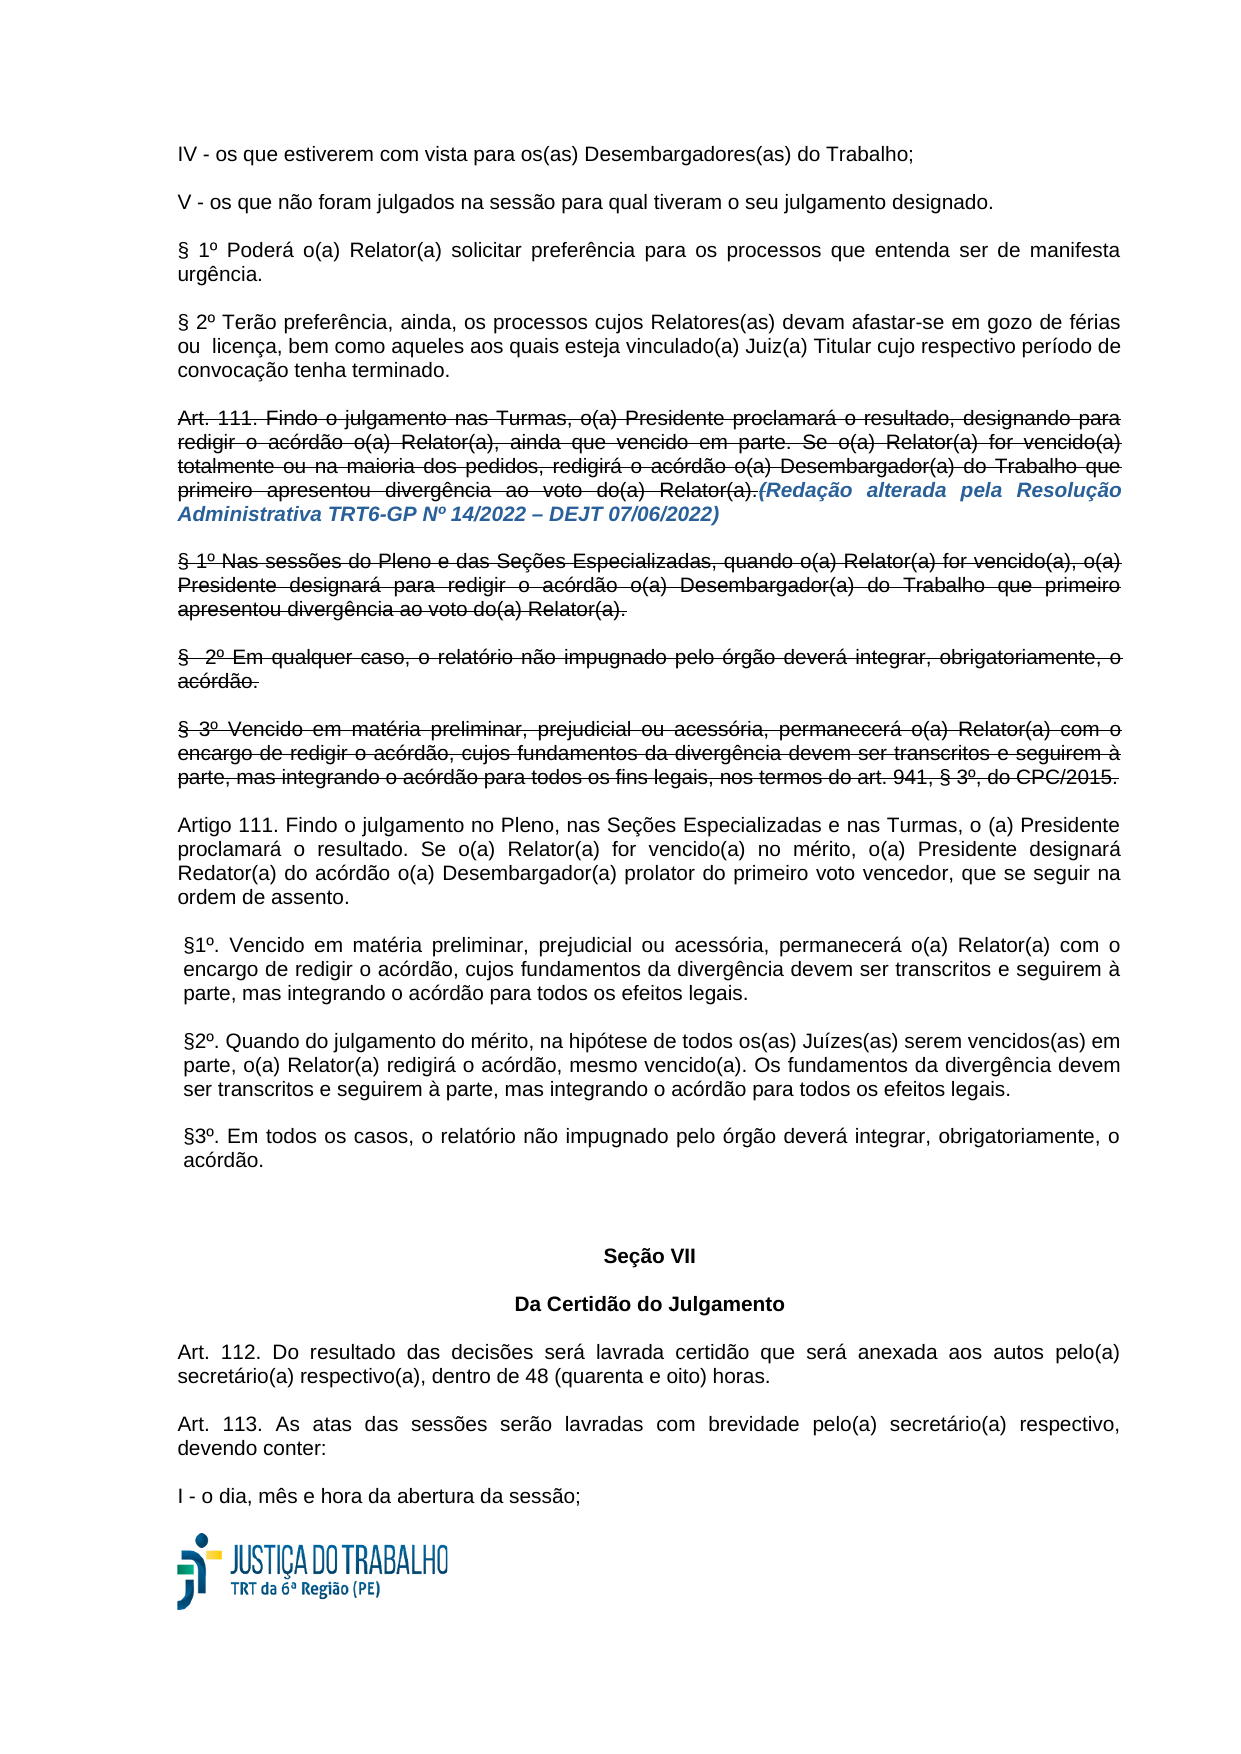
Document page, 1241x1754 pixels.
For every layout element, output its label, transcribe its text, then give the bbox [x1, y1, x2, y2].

text §2º. Quando do julgamento do mérito, na hipótese de todos os(as) Juízes(as) serem vencidos(as) em parte, o(a) Relator(a) redigirá o acórdão, mesmo vencido(a). Os fundamentos da divergência devem ser transcritos e seguirem à parte, mas integrando o acórdão para todos os efeitos legais. [183, 1028, 1122, 1100]
text §1º. Vencido em matéria preliminar, prejudicial ou acessória, permanecerá o(a) Relator(a) com o encargo de redigir o acórdão, cujos fundamentos da divergência devem ser transcritos e seguirem à parte, mas integrando o acórdão para todos os efeitos legais. [183, 933, 1122, 1004]
text §3º. Em todos os casos, o relatório não impugnado pelo órgão deverá integrar, obrigatoriamente, o acórdão. [183, 1124, 1122, 1172]
text Seção VII [177, 1244, 1122, 1268]
text § 1º Nas sessões do Pleno e das Seções Especializadas, quando o(a) Relator(a) for vencido(a), o(a) Presidente designará para redigir o acórdão o(a) Desembargador(a) do Trabalho que primeiro apresentou divergência ao voto do(a) Relator(a). [177, 549, 1122, 563]
text § 2º Em qualquer caso, o relatório não impugnado pelo órgão deverá integrar, obrigatoriamente, o acórdão. [177, 659, 1122, 693]
text § 2º Terão preferência, ainda, os processos cujos Relatores(as) devam afastar-se em gozo de férias ou licença, bem como aqueles aos quais esteja vinculado(a) Juiz(a) Titular cujo respectivo período de convocação tenha terminado. [177, 310, 1122, 382]
text IV - os que estiverem com vista para os(as) Desembargadores(as) do Trabalho; [177, 142, 1122, 166]
text Art. 111. Findo o julgamento nas Turmas, o(a) Presidente proclamará o resultado, designando para redigir o acórdão o(a) Relator(a), ainda que vencido em parte. Se o(a) Relator(a) for vencido(a) totalmente ou na maioria dos pedidos, redigirá o acórdão o(a) Desembargador(a) do Trabalho que primeiro apresentou divergência ao voto do(a) Relator(a).(Redação alterada pela Resolução Administrativa TRT6-GP Nº 14/2022 – DEJT 07/06/2022) [177, 406, 1122, 443]
text § 1º Poderá o(a) Relator(a) solicitar preferência para os processos que entenda ser de manifesta urgência. [177, 238, 1122, 286]
text § 3º Vencido em matéria preliminar, prejudicial ou acessória, permanecerá o(a) Relator(a) com o encargo de redigir o acórdão, cujos fundamentos da divergência devem ser transcritos e seguirem à parte, mas integrando o acórdão para todos os fins legais, nos termos do art. 941, § 3º, do CPC/2015. [177, 717, 1122, 730]
text V - os que não foram julgados na sessão para qual tiveram o seu julgamento designado. [177, 190, 1122, 214]
text § 3º Vencido em matéria preliminar, prejudicial ou acessória, permanecerá o(a) Relator(a) com o encargo de redigir o acórdão, cujos fundamentos da divergência devem ser transcritos e seguirem à parte, mas integrando o acórdão para todos os fins legais, nos termos do art. 941, § 3º, do CPC/2015. [177, 731, 1122, 789]
text § 2º Em qualquer caso, o relatório não impugnado pelo órgão deverá integrar, obrigatoriamente, o acórdão. [177, 645, 1122, 658]
picture [177, 1533, 448, 1610]
text Da Certidão do Julgamento [177, 1292, 1122, 1316]
text Art. 111. Findo o julgamento nas Turmas, o(a) Presidente proclamará o resultado, designando para redigir o acórdão o(a) Relator(a), ainda que vencido em parte. Se o(a) Relator(a) for vencido(a) totalmente ou na maioria dos pedidos, redigirá o acórdão o(a) Desembargador(a) do Trabalho que primeiro apresentou divergência ao voto do(a) Relator(a).(Redação alterada pela Resolução Administrativa TRT6-GP Nº 14/2022 – DEJT 07/06/2022) [177, 444, 1122, 467]
text Art. 113. As atas das sessões serão lavradas com brevidade pelo(a) secretário(a) respectivo, devendo conter: [177, 1412, 1122, 1460]
text Art. 111. Findo o julgamento nas Turmas, o(a) Presidente proclamará o resultado, designando para redigir o acórdão o(a) Relator(a), ainda que vencido em parte. Se o(a) Relator(a) for vencido(a) totalmente ou na maioria dos pedidos, redigirá o acórdão o(a) Desembargador(a) do Trabalho que primeiro apresentou divergência ao voto do(a) Relator(a).(Redação alterada pela Resolução Administrativa TRT6-GP Nº 14/2022 – DEJT 07/06/2022) [177, 468, 1122, 525]
text § 1º Nas sessões do Pleno e das Seções Especializadas, quando o(a) Relator(a) for vencido(a), o(a) Presidente designará para redigir o acórdão o(a) Desembargador(a) do Trabalho que primeiro apresentou divergência ao voto do(a) Relator(a). [177, 564, 1122, 621]
text I - o dia, mês e hora da abertura da sessão; [177, 1484, 1122, 1508]
text Art. 112. Do resultado das decisões será lavrada certidão que será anexada aos autos pelo(a) secretário(a) respectivo(a), dentro de 48 (quarenta e oito) horas. [177, 1340, 1122, 1388]
text Artigo 111. Findo o julgamento no Pleno, nas Seções Especializadas e nas Turmas, o (a) Presidente proclamará o resultado. Se o(a) Relator(a) for vencido(a) no mérito, o(a) Presidente designará Redator(a) do acórdão o(a) Desembargador(a) prolator do primeiro voto vencedor, que se seguir na ordem de assento. [177, 813, 1122, 909]
